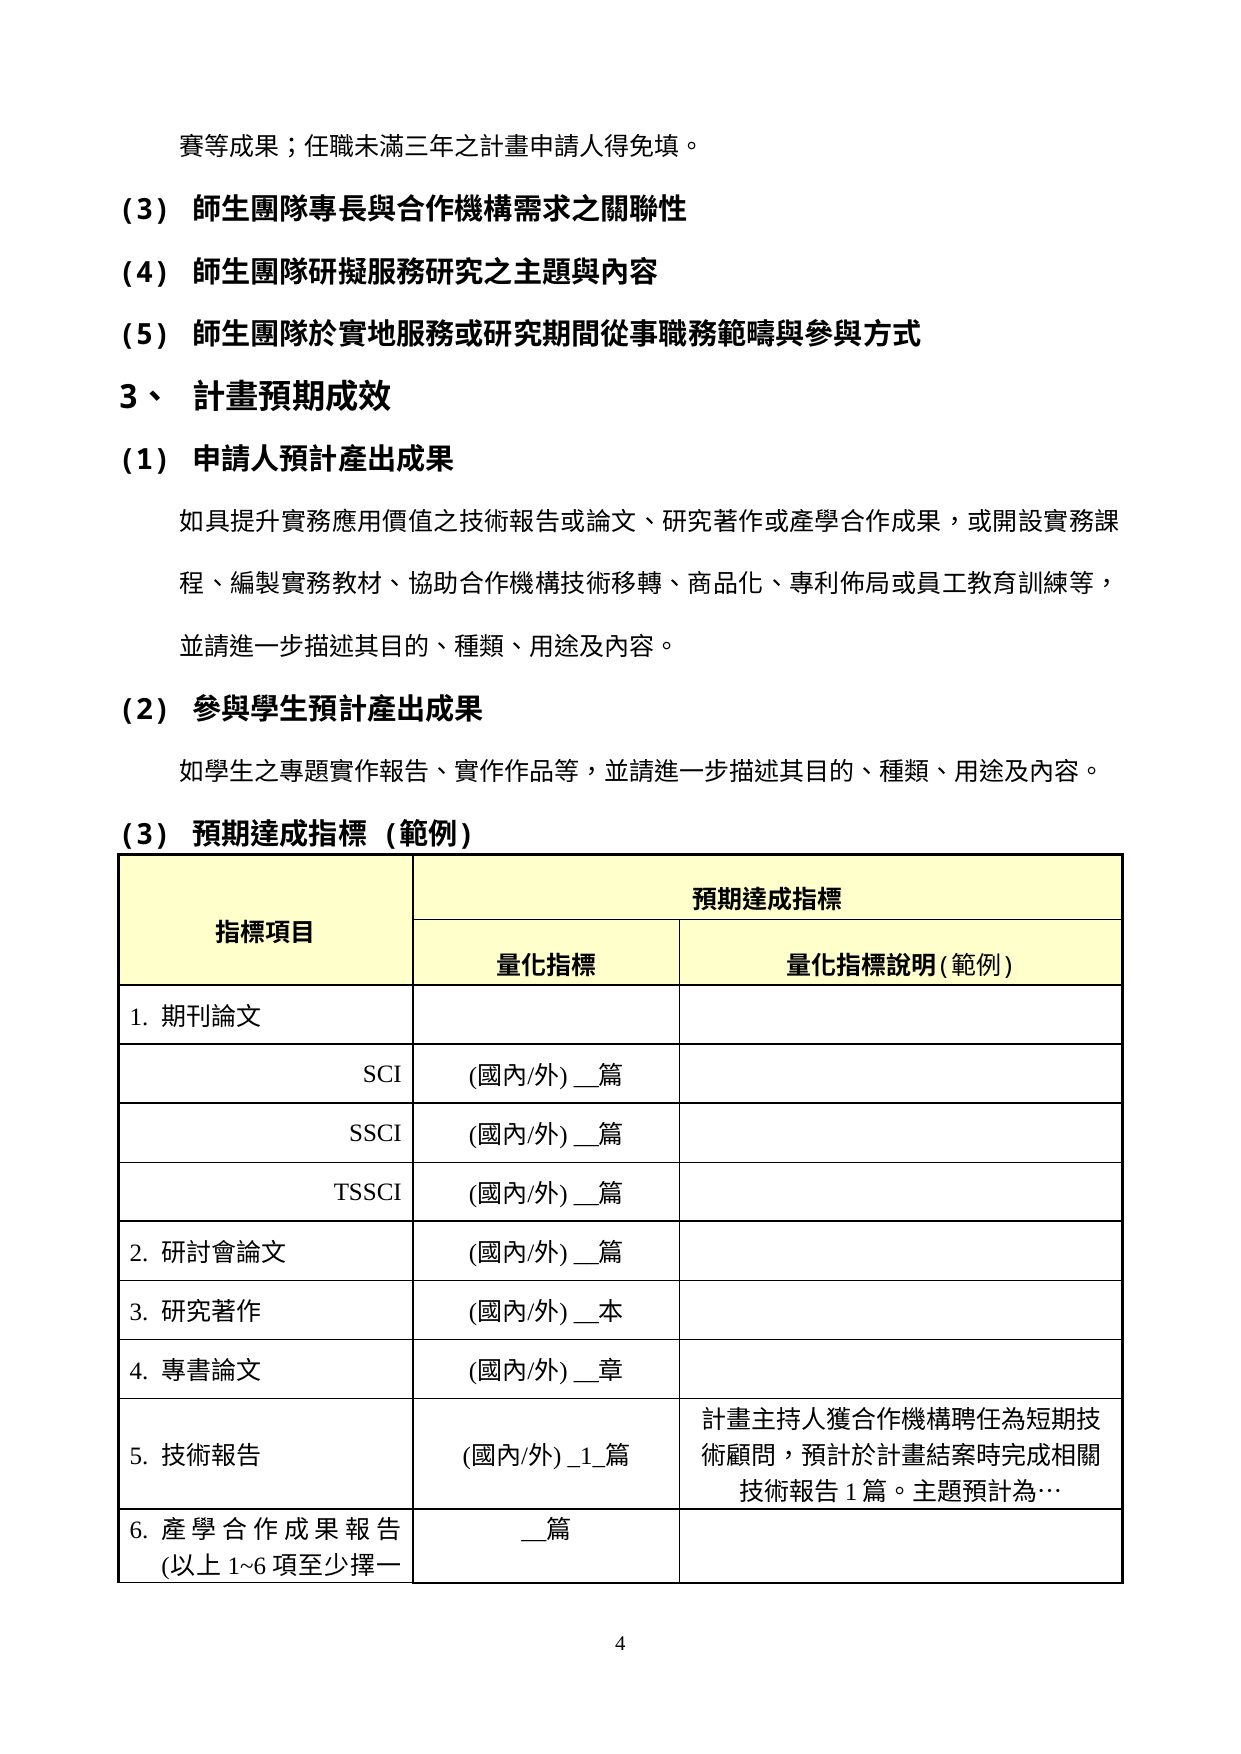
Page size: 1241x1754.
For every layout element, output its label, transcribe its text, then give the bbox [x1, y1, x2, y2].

table_header 指標項目 [120, 856, 412, 984]
list 師生團隊於實地服務或研究期間從事職務範疇與參與方式 [118, 290, 1122, 353]
table_cell 量化指標 [414, 920, 679, 984]
text 如具提升實務應用價值之技術報告或論文、研究著作或產學合作成果，或開設實務課程、編製實務教材、協助合作機構技術移轉、商品化、專利佈局或員工教育訓練等，並請進一步描述其目的、種類、用途及內容。 [179, 478, 1122, 665]
table_cell [680, 1222, 1121, 1279]
table_cell [414, 986, 679, 1043]
table_cell TSSCI [120, 1163, 412, 1220]
table_cell [680, 1340, 1121, 1398]
table_cell 計畫主持人獲合作機構聘任為短期技術顧問，預計於計畫結案時完成相關技術報告1篇。主題預計為… [680, 1399, 1121, 1508]
table_cell 量化指標說明(範例) [680, 920, 1121, 984]
list 申請人預計產出成果 [118, 415, 1122, 478]
list 預期達成指標 (範例) [118, 790, 1122, 853]
table_cell 技術報告 [120, 1399, 412, 1508]
table_cell 研討會論文 [120, 1222, 412, 1279]
table_cell (國內/外) __章 [414, 1340, 679, 1398]
table_cell 專書論文 [120, 1340, 412, 1398]
table_header 預期達成指標 [414, 856, 1121, 918]
list 參與學生預計產出成果 [118, 665, 1122, 728]
list 師生團隊研擬服務研究之主題與內容 [118, 228, 1122, 290]
table_cell [680, 1510, 1121, 1582]
table_cell SCI [120, 1045, 412, 1102]
table_cell (國內/外) __篇 [414, 1163, 679, 1220]
table_cell __篇 [414, 1510, 679, 1582]
list 計畫預期成效 [118, 353, 1122, 415]
table_cell (國內/外) __本 [414, 1281, 679, 1338]
table_cell 期刊論文 [120, 986, 412, 1043]
table_cell SSCI [120, 1104, 412, 1161]
table_cell [680, 1104, 1121, 1161]
table_cell 產學合作成果報告 (以上1~6項至少擇一填報) [120, 1510, 412, 1582]
table_cell [680, 1045, 1121, 1102]
table_cell (國內/外) __篇 [414, 1222, 679, 1279]
table_cell (國內/外) __篇 [414, 1104, 679, 1161]
table_cell [680, 1281, 1121, 1338]
table_cell [680, 986, 1121, 1043]
text 如學生之專題實作報告、實作作品等，並請進一步描述其目的、種類、用途及內容。 [179, 728, 1122, 790]
list 師生團隊專長與合作機構需求之關聯性 [118, 165, 1122, 228]
table_cell 研究著作 [120, 1281, 412, 1338]
text 賽等成果；任職未滿三年之計畫申請人得免填。 [179, 103, 1122, 165]
table_cell (國內/外) __篇 [414, 1045, 679, 1102]
table_cell [680, 1163, 1121, 1220]
table_cell (國內/外) _1_篇 [414, 1399, 679, 1508]
